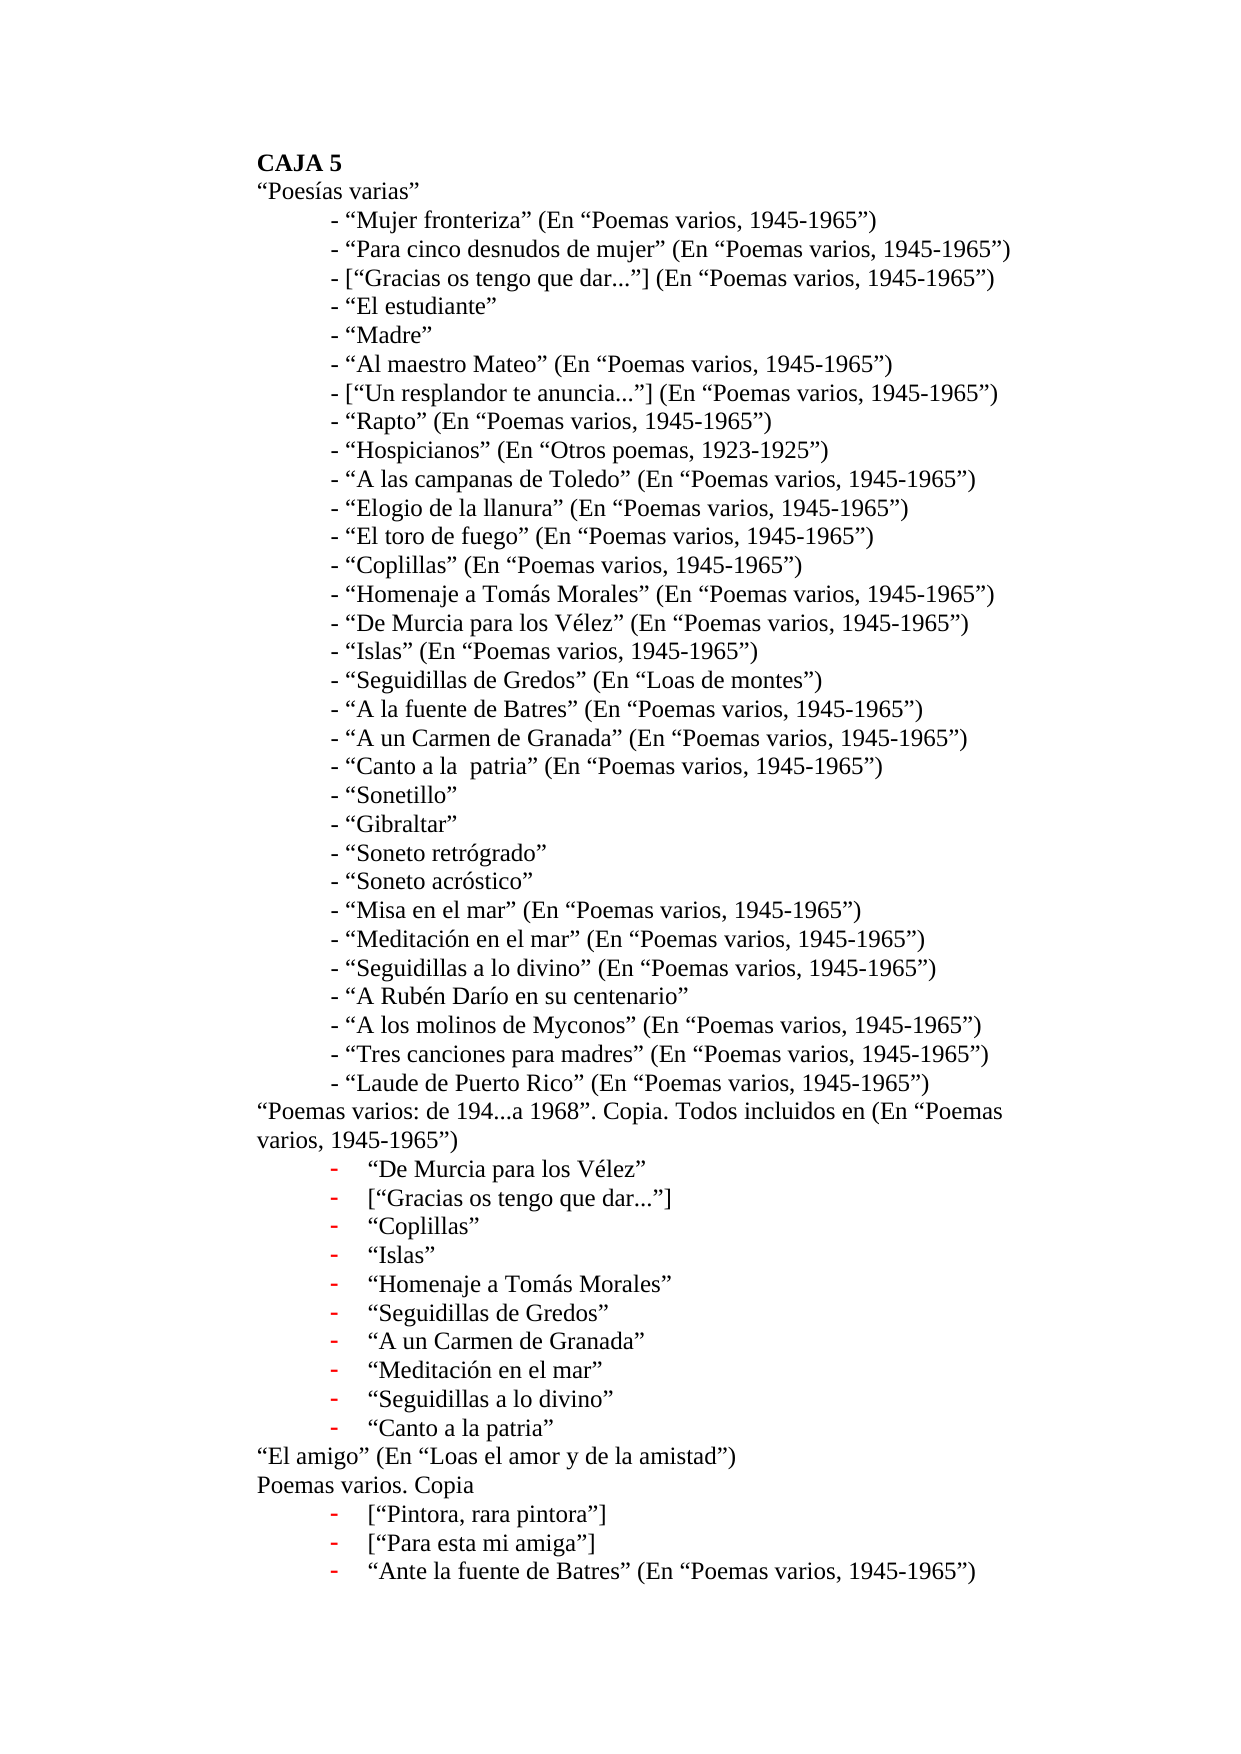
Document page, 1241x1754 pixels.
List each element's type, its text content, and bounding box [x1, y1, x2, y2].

text - “Gibraltar” [330, 809, 1063, 838]
text CAJA 5 [257, 148, 1063, 176]
text “Poesías varias” [257, 176, 1063, 205]
text - “Hospicianos” (En “Otros poemas, 1923-1925”) [257, 435, 1063, 464]
text “El amigo” (En “Loas el amor y de la amistad”) [257, 1441, 1063, 1470]
list “Ante la fuente de Batres” (En “Poemas varios, 1945-1965”) [330, 1556, 1063, 1585]
list “A un Carmen de Granada” [330, 1326, 1063, 1355]
list “Canto a la patria” [330, 1413, 1063, 1441]
text - “Sonetillo” [257, 780, 1063, 809]
list “Seguidillas a lo divino” [330, 1384, 1063, 1413]
text - “Mujer fronteriza” (En “Poemas varios, 1945-1965”) [257, 205, 1063, 234]
text - “Meditación en el mar” (En “Poemas varios, 1945-1965”) [257, 924, 1063, 953]
text - “El toro de fuego” (En “Poemas varios, 1945-1965”) [257, 521, 1063, 550]
list “Meditación en el mar” [330, 1355, 1063, 1384]
text - “Homenaje a Tomás Morales” (En “Poemas varios, 1945-1965”) [257, 579, 1063, 608]
text - “Islas” (En “Poemas varios, 1945-1965”) [257, 636, 1063, 665]
text - “Tres canciones para madres” (En “Poemas varios, 1945-1965”) [257, 1039, 1063, 1068]
text - “El estudiante” [257, 291, 1063, 320]
text “Poemas varios: de 194...a 1968”. Copia. Todos incluidos en (En “Poemas varios, 1945-1965”) [257, 1096, 1063, 1154]
text - “A un Carmen de Granada” (En “Poemas varios, 1945-1965”) [183, 723, 1063, 751]
text - “A Rubén Darío en su centenario” [257, 981, 1063, 1010]
text - “Soneto retrógrado” [257, 838, 1063, 866]
text - “Canto a la patria” (En “Poemas varios, 1945-1965”) [257, 751, 1063, 780]
text - “A las campanas de Toledo” (En “Poemas varios, 1945-1965”) [257, 464, 1063, 493]
text - “Rapto” (En “Poemas varios, 1945-1965”) [257, 406, 1063, 435]
list “Coplillas” [330, 1211, 1063, 1240]
text - “Para cinco desnudos de mujer” (En “Poemas varios, 1945-1965”) [257, 234, 1063, 263]
text - “Laude de Puerto Rico” (En “Poemas varios, 1945-1965”) [257, 1068, 1063, 1096]
text - “Coplillas” (En “Poemas varios, 1945-1965”) [257, 550, 1063, 579]
text - [“Un resplandor te anuncia...”] (En “Poemas varios, 1945-1965”) [257, 378, 1063, 406]
text - “Soneto acróstico” [257, 866, 1063, 895]
text - “Madre” [257, 320, 1063, 349]
text - “A la fuente de Batres” (En “Poemas varios, 1945-1965”) [257, 694, 1063, 723]
list “Islas” [330, 1240, 1063, 1269]
text - “De Murcia para los Vélez” (En “Poemas varios, 1945-1965”) [257, 608, 1063, 636]
text - “Misa en el mar” (En “Poemas varios, 1945-1965”) [257, 895, 1063, 924]
list “Seguidillas de Gredos” [330, 1298, 1063, 1326]
list “De Murcia para los Vélez” [330, 1154, 1063, 1183]
text - “Elogio de la llanura” (En “Poemas varios, 1945-1965”) [257, 493, 1063, 521]
list [“Gracias os tengo que dar...”] [330, 1183, 1063, 1211]
text Poemas varios. Copia [257, 1470, 1063, 1499]
list “Homenaje a Tomás Morales” [330, 1269, 1063, 1298]
text - “A los molinos de Myconos” (En “Poemas varios, 1945-1965”) [257, 1010, 1063, 1039]
text - [“Gracias os tengo que dar...”] (En “Poemas varios, 1945-1965”) [257, 263, 1063, 291]
list [“Para esta mi amiga”] [330, 1528, 1063, 1556]
text - “Al maestro Mateo” (En “Poemas varios, 1945-1965”) [257, 349, 1063, 378]
text - “Seguidillas de Gredos” (En “Loas de montes”) [257, 665, 1063, 694]
text - “Seguidillas a lo divino” (En “Poemas varios, 1945-1965”) [257, 953, 1063, 981]
list [“Pintora, rara pintora”] [330, 1499, 1063, 1528]
